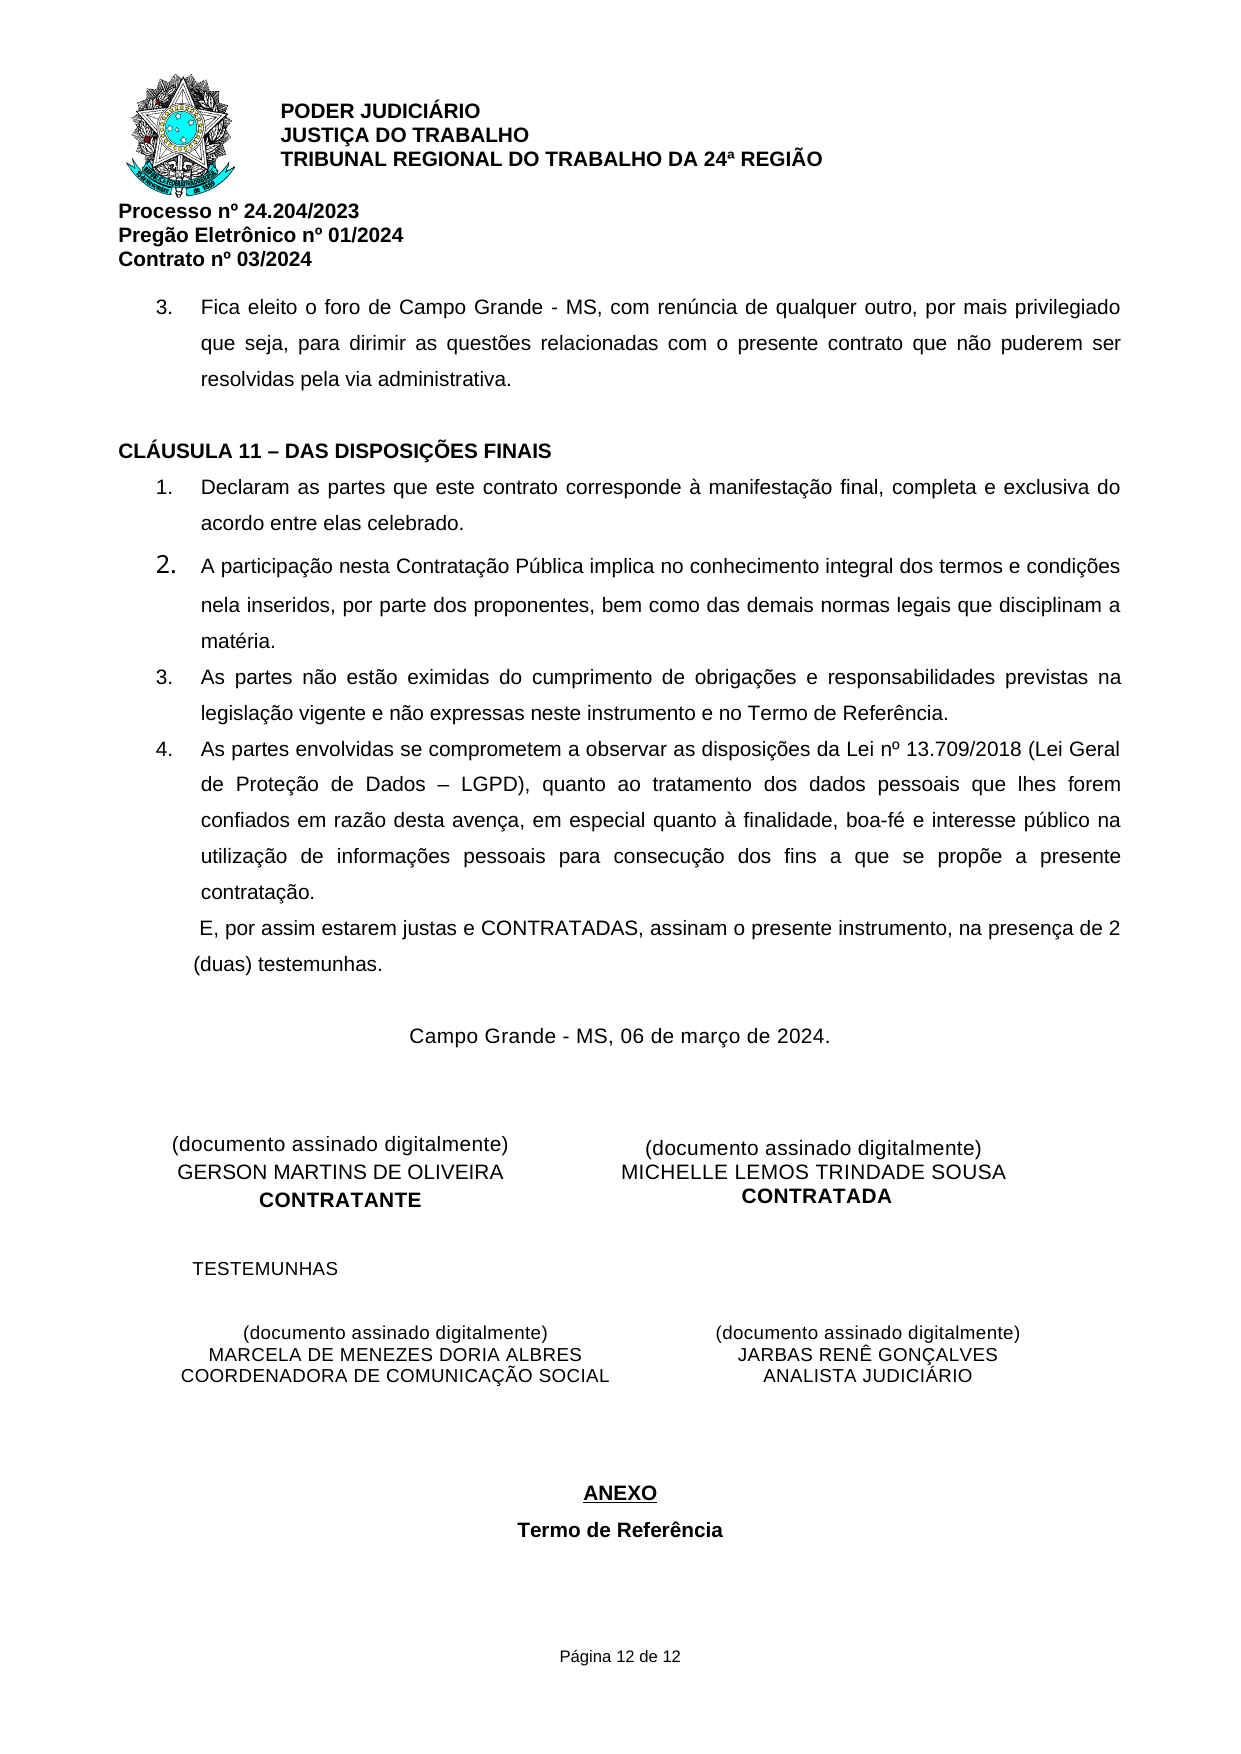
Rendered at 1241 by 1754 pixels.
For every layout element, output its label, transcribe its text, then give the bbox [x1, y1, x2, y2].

list Declaram as partes que este contrato corresponde à manifestação final, completa e exclusiva do acordo entre elas celebrado. [156, 475, 1122, 534]
list Fica eleito o foro de Campo Grande - MS, com renúncia de qualquer outro, por mais privilegiado que seja, para dirimir as questões relacionadas com o presente contrato que não puderem ser resolvidas pela via administrativa. [156, 295, 1122, 391]
table_cell (documento assinado digitalmente) MARCELA DE MENEZES DORIA ALBRES COORDENADORA DE COMUNICAÇÃO SOCIAL [175, 1279, 633, 1408]
list A participação nesta Contratação Pública implica no conhecimento integral dos termos e condições nela inseridos, por parte dos proponentes, bem como das demais normas legais que disciplinam a matéria. [156, 547, 1122, 652]
table_header (documento assinado digitalmente) MICHELLE LEMOS TRINDADE SOUSA CONTRATADA [579, 1060, 1066, 1236]
table_cell TESTEMUNHAS [175, 1236, 1120, 1279]
text CLÁUSULA 11 – DAS DISPOSIÇÕES FINAIS [118, 439, 1122, 463]
table_cell [120, 1279, 175, 1408]
table_cell (documento assinado digitalmente) JARBAS RENÊ GONÇALVES ANALISTA JUDICIÁRIO [633, 1279, 1120, 1408]
text ANEXO [118, 1481, 1122, 1505]
table_header [1066, 1060, 1120, 1236]
text E, por assim estarem justas e CONTRATADAS, assinam o presente instrumento, na presença de 2 (duas) testemunhas. [193, 916, 1122, 976]
text Campo Grande - MS, 06 de março de 2024. [118, 1024, 1122, 1048]
table_header (documento assinado digitalmente) GERSON MARTINS DE OLIVEIRA CONTRATANTE [120, 1060, 578, 1236]
list As partes não estão eximidas do cumprimento de obrigações e responsabilidades previstas na legislação vigente e não expressas neste instrumento e no Termo de Referência. [156, 664, 1122, 724]
list As partes envolvidas se comprometem a observar as disposições da Lei nº 13.709/2018 (Lei Geral de Proteção de Dados – LGPD), quanto ao tratamento dos dados pessoais que lhes forem confiados em razão desta avença, em especial quanto à finalidade, boa-fé e interesse público na utilização de informações pessoais para consecução dos fins a que se propõe a presente contratação. [156, 736, 1122, 904]
table_cell [120, 1236, 175, 1279]
text Termo de Referência [118, 1518, 1122, 1542]
